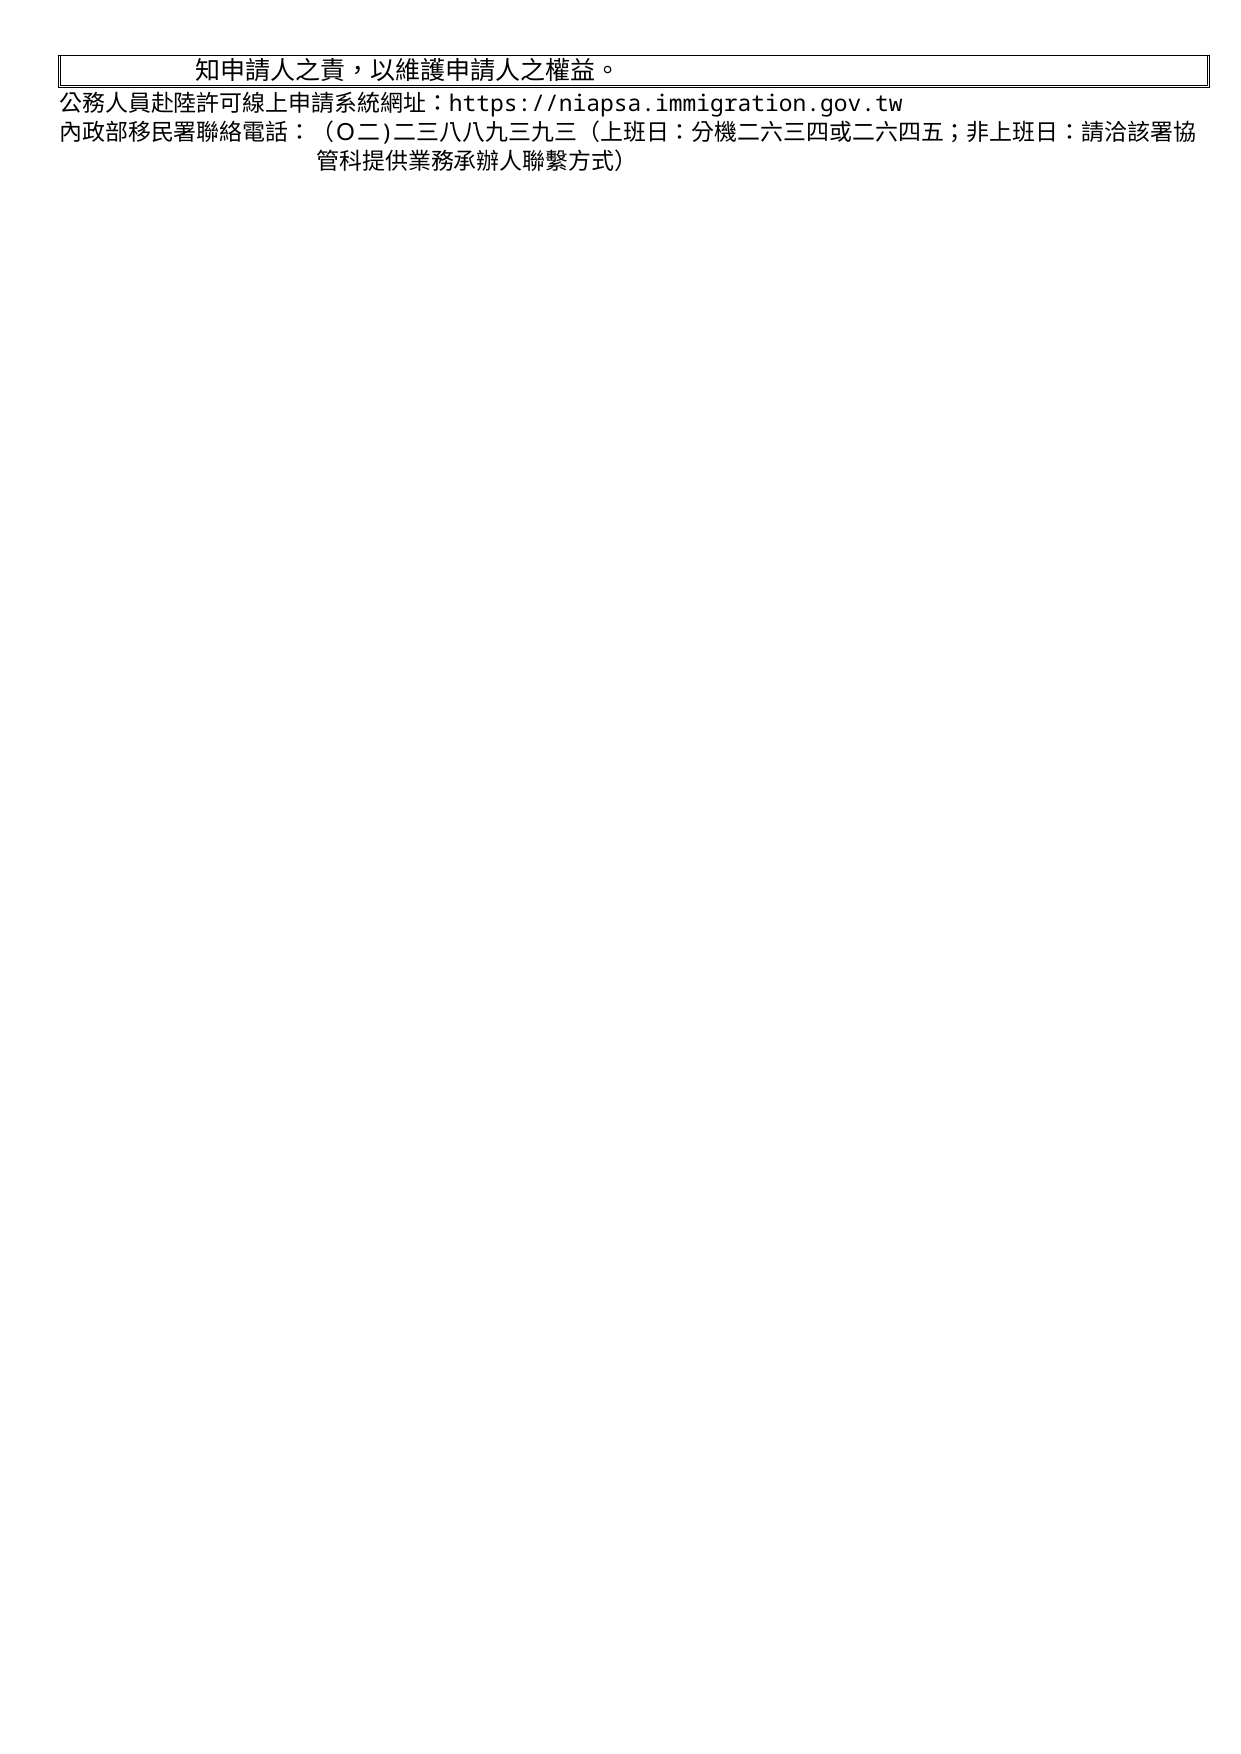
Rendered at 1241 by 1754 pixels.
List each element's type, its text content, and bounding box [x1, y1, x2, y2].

table_cell 知申請人之責，以維護申請人之權益。 [61, 56, 1207, 85]
text 內政部移民署聯絡電話：（Ｏ二)二三八八九三九三（上班日：分機二六三四或二六四五；非上班日：請洽該署協管科提供業務承辦人聯繫方式） [59, 117, 1196, 176]
text 公務人員赴陸許可線上申請系統網址：https://niapsa.immigration.gov.tw [59, 88, 1196, 117]
